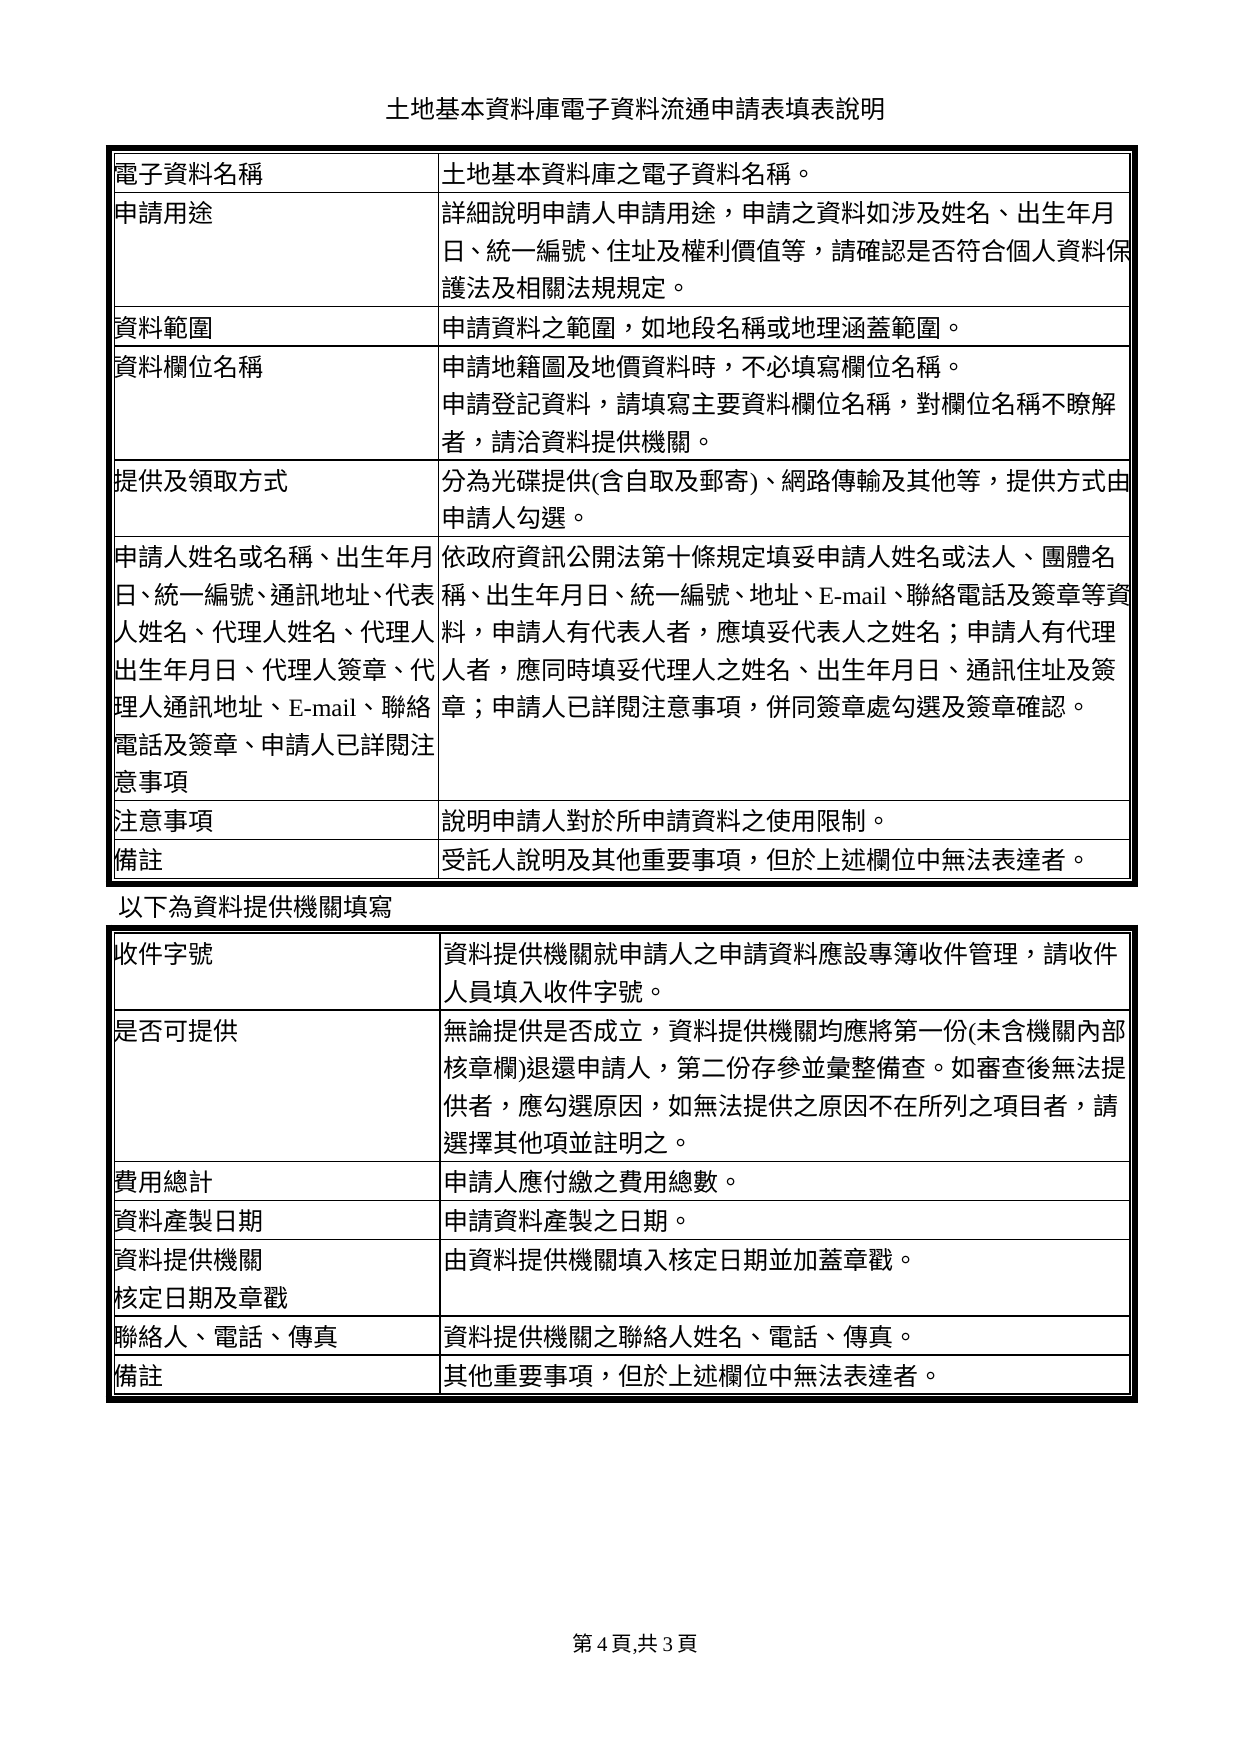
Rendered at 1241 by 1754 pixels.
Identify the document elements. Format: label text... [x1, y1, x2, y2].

table_cell 費用總計 [115, 1162, 439, 1199]
table_cell 資料產製日期 [115, 1201, 439, 1239]
table_header 資料提供機關就申請人之申請資料應設專簿收件管理，請收件人員填入收件字號。 [441, 934, 1129, 1009]
table_cell 詳細說明申請人申請用途，申請之資料如涉及姓名、出生年月日、統一編號、住址及權利價值等，請確認是否符合個人資料保護法及相關法規規定。 [439, 193, 1129, 306]
table_cell 提供及領取方式 [115, 461, 438, 536]
table_header 收件字號 [115, 934, 439, 1009]
table_cell 無論提供是否成立，資料提供機關均應將第一份(未含機關內部核章欄)退還申請人，第二份存參並彙整備查。如審查後無法提供者，應勾選原因，如無法提供之原因不在所列之項目者，請選擇其他項並註明之。 [441, 1011, 1129, 1161]
table_cell 聯絡人、電話、傳真 [115, 1317, 439, 1354]
text 土地基本資料庫電子資料流通申請表填表說明 [118, 89, 1152, 127]
table_cell 依政府資訊公開法第十條規定填妥申請人姓名或法人、團體名稱、出生年月日、統一編號、地址、E-mail、聯絡電話及簽章等資料，申請人有代表人者，應填妥代表人之姓名；申請人有代理人者，應同時填妥代理人之姓名、出生年月日、通訊住址及簽章；申請人已詳閱注意事項，併同簽章處勾選及簽章確認。 [439, 537, 1129, 799]
table_cell 申請資料產製之日期。 [441, 1201, 1129, 1239]
table_cell 備註 [115, 840, 438, 878]
table_cell 分為光碟提供(含自取及郵寄)、網路傳輸及其他等，提供方式由申請人勾選。 [439, 461, 1129, 536]
table_cell 申請用途 [115, 193, 438, 306]
table_cell 備註 [115, 1356, 439, 1393]
table_cell 受託人說明及其他重要事項，但於上述欄位中無法表達者。 [439, 840, 1129, 878]
table_cell 資料欄位名稱 [115, 347, 438, 459]
table_cell 由資料提供機關填入核定日期並加蓋章戳。 [441, 1240, 1129, 1315]
table_header 電子資料名稱 [115, 154, 438, 192]
table_header 土地基本資料庫之電子資料名稱。 [439, 154, 1129, 192]
table_cell 申請人姓名或名稱、出生年月日、統一編號、通訊地址、代表人姓名、代理人姓名、代理人出生年月日、代理人簽章、代理人通訊地址、E-mail、聯絡電話及簽章、申請人已詳閱注意事項 [115, 537, 438, 799]
table_cell 是否可提供 [115, 1011, 439, 1161]
table_cell 資料提供機關之聯絡人姓名、電話、傳真。 [441, 1317, 1129, 1354]
text 以下為資料提供機關填寫 [118, 887, 1152, 924]
table_cell 其他重要事項，但於上述欄位中無法表達者。 [441, 1356, 1129, 1393]
table_cell 申請人應付繳之費用總數。 [441, 1162, 1129, 1199]
table_cell 資料提供機關 核定日期及章戳 [115, 1240, 439, 1315]
table_cell 申請地籍圖及地價資料時，不必填寫欄位名稱。 申請登記資料，請填寫主要資料欄位名稱，對欄位名稱不瞭解者，請洽資料提供機關。 [439, 347, 1129, 459]
table_cell 申請資料之範圍，如地段名稱或地理涵蓋範圍。 [439, 307, 1129, 345]
table_cell 注意事項 [115, 801, 438, 839]
table_cell 說明申請人對於所申請資料之使用限制。 [439, 801, 1129, 839]
table_cell 資料範圍 [115, 307, 438, 345]
